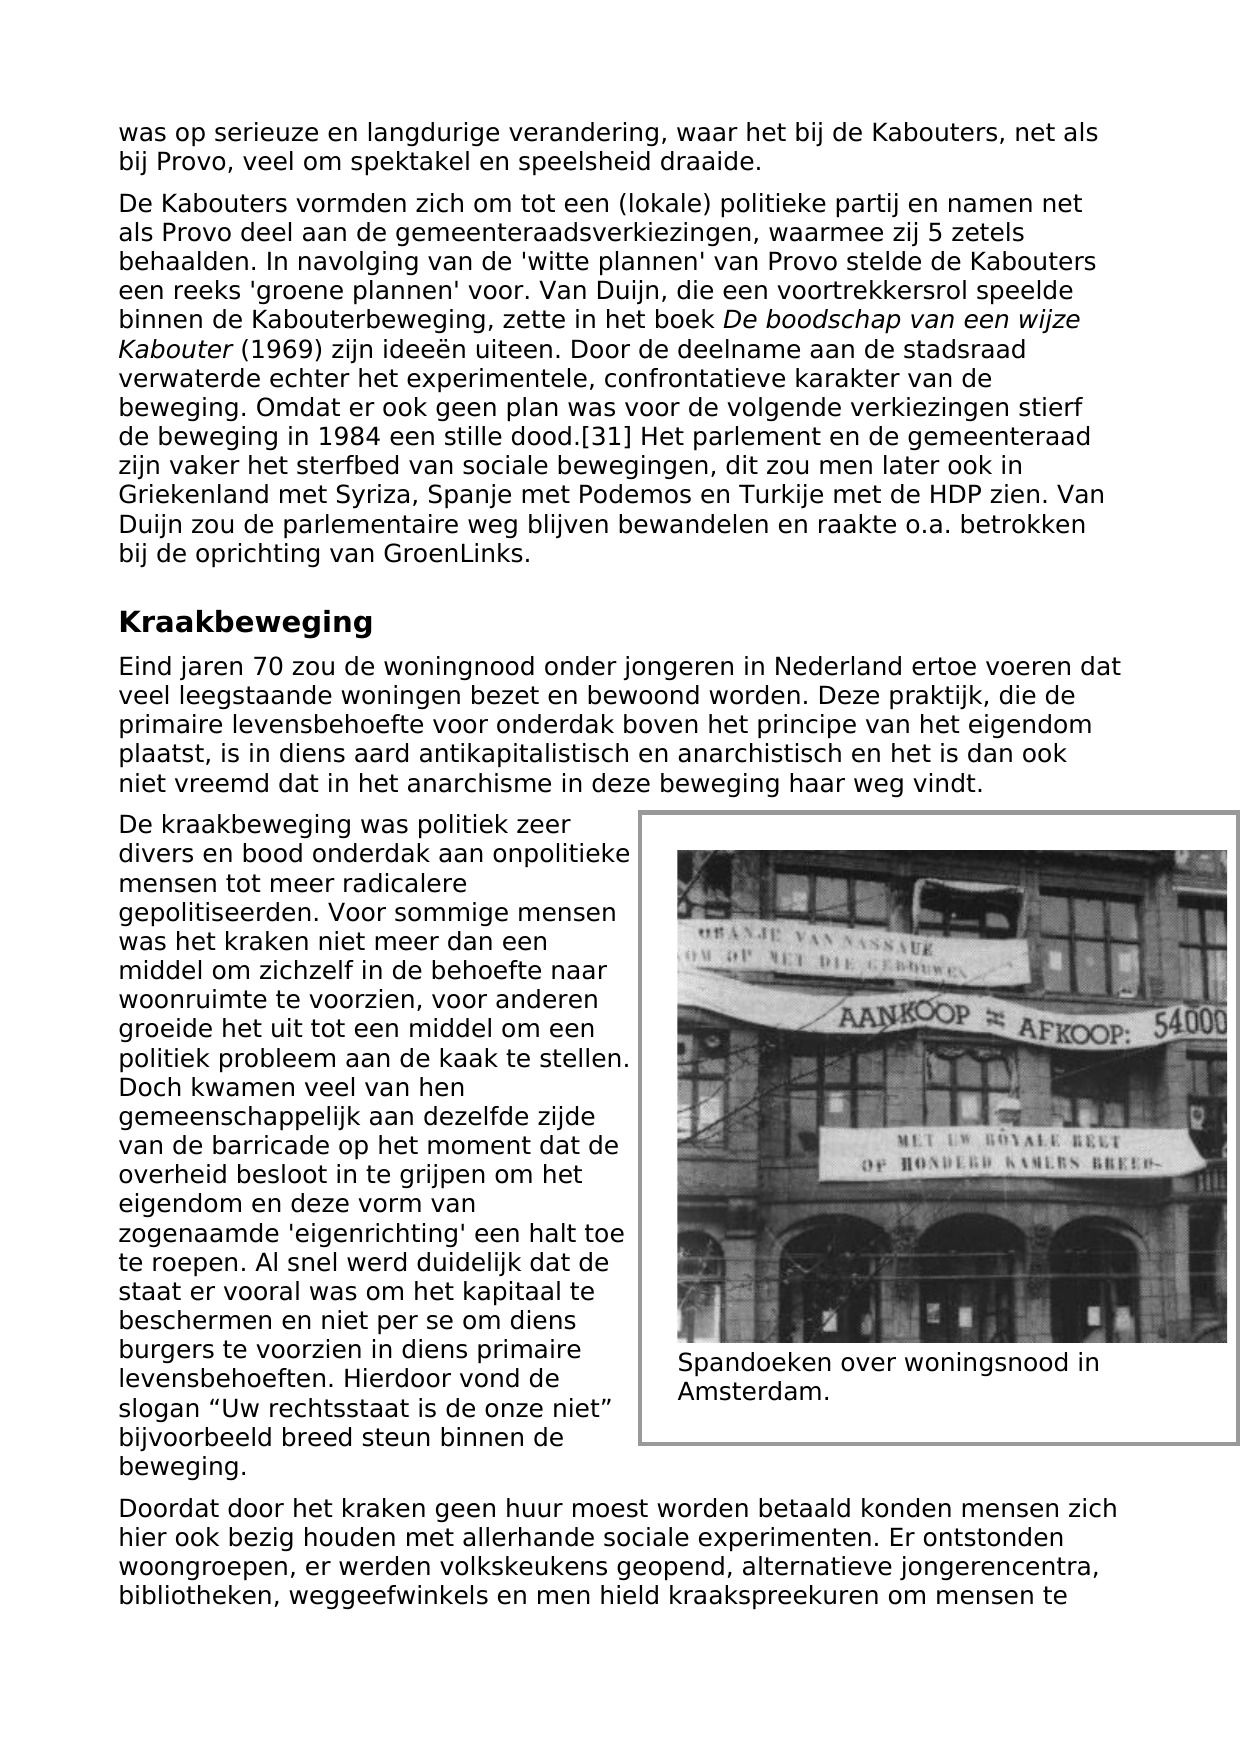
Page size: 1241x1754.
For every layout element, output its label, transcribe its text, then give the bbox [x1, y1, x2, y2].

table_header Spandoeken over woningsnood in Amsterdam. [642, 815, 1227, 1442]
text De kraakbeweging was politiek zeer divers en bood onderdak aan onpolitieke mensen tot meer radicalere gepolitiseerden. Voor sommige mensen was het kraken niet meer dan een middel om zichzelf in de behoefte naar woonruimte te voorzien, voor anderen groeide het uit tot een middel om een politiek probleem aan de kaak te stellen. Doch kwamen veel van hen gemeenschappelijk aan dezelfde zijde van de barricade op het moment dat de overheid besloot in te grijpen om het eigendom en deze vorm van zogenaamde 'eigenrichting' een halt toe te roepen. Al snel werd duidelijk dat de staat er vooral was om het kapitaal te beschermen en niet per se om diens burgers te voorzien in diens primaire levensbehoeften. Hierdoor vond de slogan “Uw rechtsstaat is de onze niet” bijvoorbeeld breed steun binnen de beweging. [118, 810, 1122, 1481]
text Doordat door het kraken geen huur moest worden betaald konden mensen zich hier ook bezig houden met allerhande sociale experimenten. Er ontstonden woongroepen, er werden volkskeukens geopend, alternatieve jongerencentra, bibliotheken, weggeefwinkels en men hield kraakspreekuren om mensen te [118, 1494, 1122, 1610]
text De Kabouters vormden zich om tot een (lokale) politieke partij en namen net als Provo deel aan de gemeenteraadsverkiezingen, waarmee zij 5 zetels behaalden. In navolging van de 'witte plannen' van Provo stelde de Kabouters een reeks 'groene plannen' voor. Van Duijn, die een voortrekkersrol speelde binnen de Kabouterbeweging, zette in het boek De boodschap van een wijze Kabouter (1969) zijn ideeën uiteen. Door de deelname aan de stadsraad verwaterde echter het experimentele, confrontatieve karakter van de beweging. Omdat er ook geen plan was voor de volgende verkiezingen stierf de beweging in 1984 een stille dood.[31] Het parlement en de gemeenteraad zijn vaker het sterfbed van sociale bewegingen, dit zou men later ook in Griekenland met Syriza, Spanje met Podemos en Turkije met de HDP zien. Van Duijn zou de parlementaire weg blijven bewandelen en raakte o.a. betrokken bij de oprichting van GroenLinks. [118, 189, 1122, 568]
picture [677, 850, 1228, 1343]
text was op serieuze en langdurige verandering, waar het bij de Kabouters, net als bij Provo, veel om spektakel en speelsheid draaide. [118, 118, 1122, 176]
text Eind jaren 70 zou de woningnood onder jongeren in Nederland ertoe voeren dat veel leegstaande woningen bezet en bewoond worden. Deze praktijk, die de primaire levensbehoefte voor onderdak boven het principe van het eigendom plaatst, is in diens aard antikapitalistisch en anarchistisch en het is dan ook niet vreemd dat in het anarchisme in deze beweging haar weg vindt. [118, 652, 1122, 798]
subtitle Kraakbeweging [118, 606, 1122, 639]
